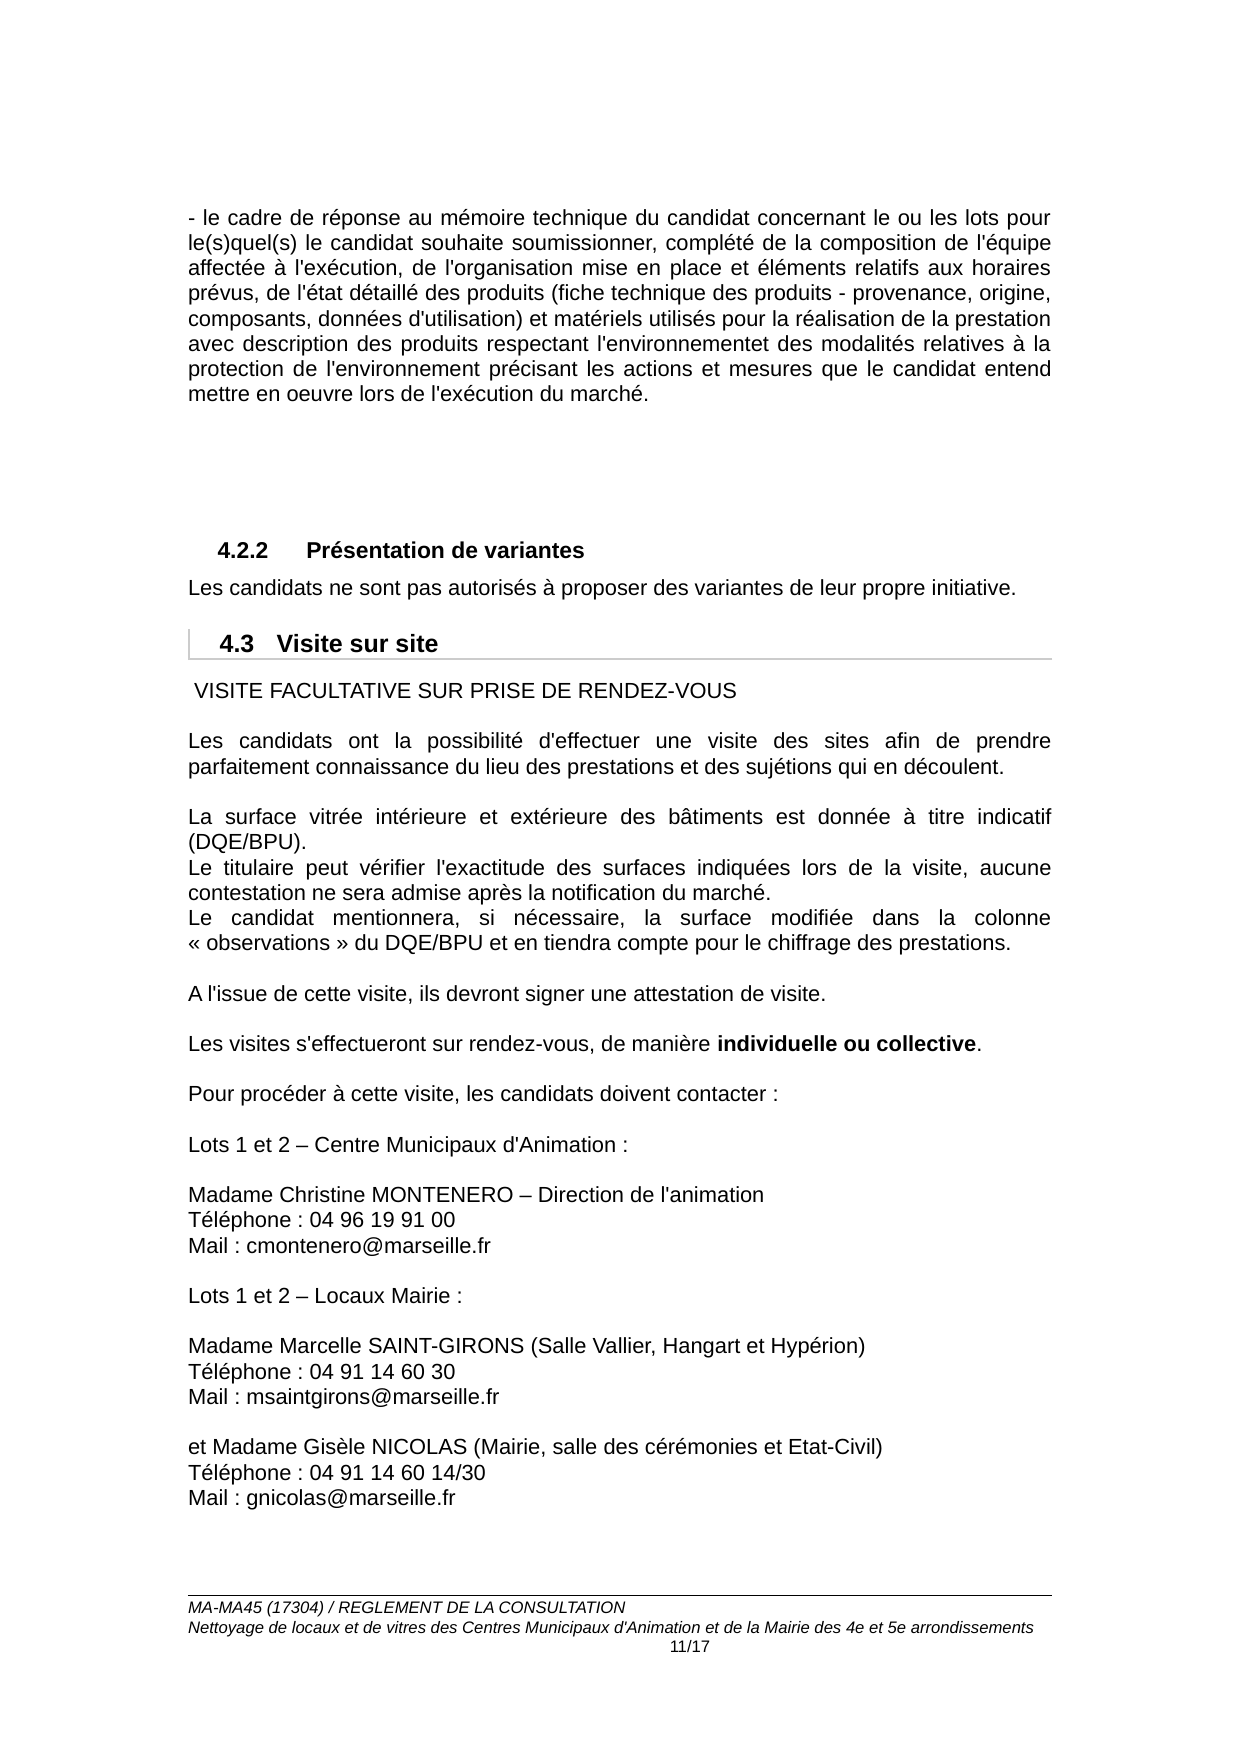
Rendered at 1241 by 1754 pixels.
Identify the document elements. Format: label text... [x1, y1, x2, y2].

text Madame Christine MONTENERO – Direction de l'animation [188, 1182, 1052, 1207]
text Pour procéder à cette visite, les candidats doivent contacter : [188, 1081, 1052, 1106]
text Les visites s'effectueront sur rendez-vous, de manière individuelle ou collective. [188, 1031, 1052, 1056]
subtitle Présentation de variantes [188, 537, 1052, 563]
text Madame Marcelle SAINT-GIRONS (Salle Vallier, Hangart et Hypérion) [188, 1333, 1052, 1358]
text Téléphone : 04 91 14 60 14/30 [188, 1459, 1052, 1484]
text Lots 1 et 2 – Locaux Mairie : [188, 1283, 1052, 1308]
text VISITE FACULTATIVE SUR PRISE DE RENDEZ-VOUS [188, 678, 1052, 703]
text Le candidat mentionnera, si nécessaire, la surface modifiée dans la colonne « observations » du DQE/BPU et en tiendra compte pour le chiffrage des prestations. [188, 905, 1052, 955]
text Mail : msaintgirons@marseille.fr [188, 1384, 1052, 1409]
text Lots 1 et 2 – Centre Municipaux d'Animation : [188, 1132, 1052, 1157]
text et Madame Gisèle NICOLAS (Mairie, salle des cérémonies et Etat-Civil) [188, 1434, 1052, 1459]
text La surface vitrée intérieure et extérieure des bâtiments est donnée à titre indicatif (DQE/BPU). [188, 804, 1052, 854]
text A l'issue de cette visite, ils devront signer une attestation de visite. [188, 980, 1052, 1006]
text Mail : cmontenero@marseille.fr [188, 1232, 1052, 1258]
text Les candidats ont la possibilité d'effectuer une visite des sites afin de prendre parfaitement connaissance du lieu des prestations et des sujétions qui en découlent. [188, 728, 1052, 779]
text Téléphone : 04 96 19 91 00 [188, 1207, 1052, 1232]
subtitle Visite sur site [190, 629, 1052, 658]
text - le cadre de réponse au mémoire technique du candidat concernant le ou les lots pour le(s)quel(s) le candidat souhaite soumissionner, complété de la composition de l'équipe affectée à l'exécution, de l'organisation mise en place et éléments relatifs aux horaires prévus, de l'état détaillé des produits (fiche technique des produits - provenance, origine, composants, données d'utilisation) et matériels utilisés pour la réalisation de la prestation avec description des produits respectant l'environnementet des modalités relatives à la protection de l'environnement précisant les actions et mesures que le candidat entend mettre en oeuvre lors de l'exécution du marché. [188, 204, 1052, 406]
text Téléphone : 04 91 14 60 30 [188, 1358, 1052, 1384]
text Le titulaire peut vérifier l'exactitude des surfaces indiquées lors de la visite, aucune contestation ne sera admise après la notification du marché. [188, 854, 1052, 905]
text Les candidats ne sont pas autorisés à proposer des variantes de leur propre initiative. [188, 575, 1052, 600]
text Mail : gnicolas@marseille.fr [188, 1484, 1052, 1510]
